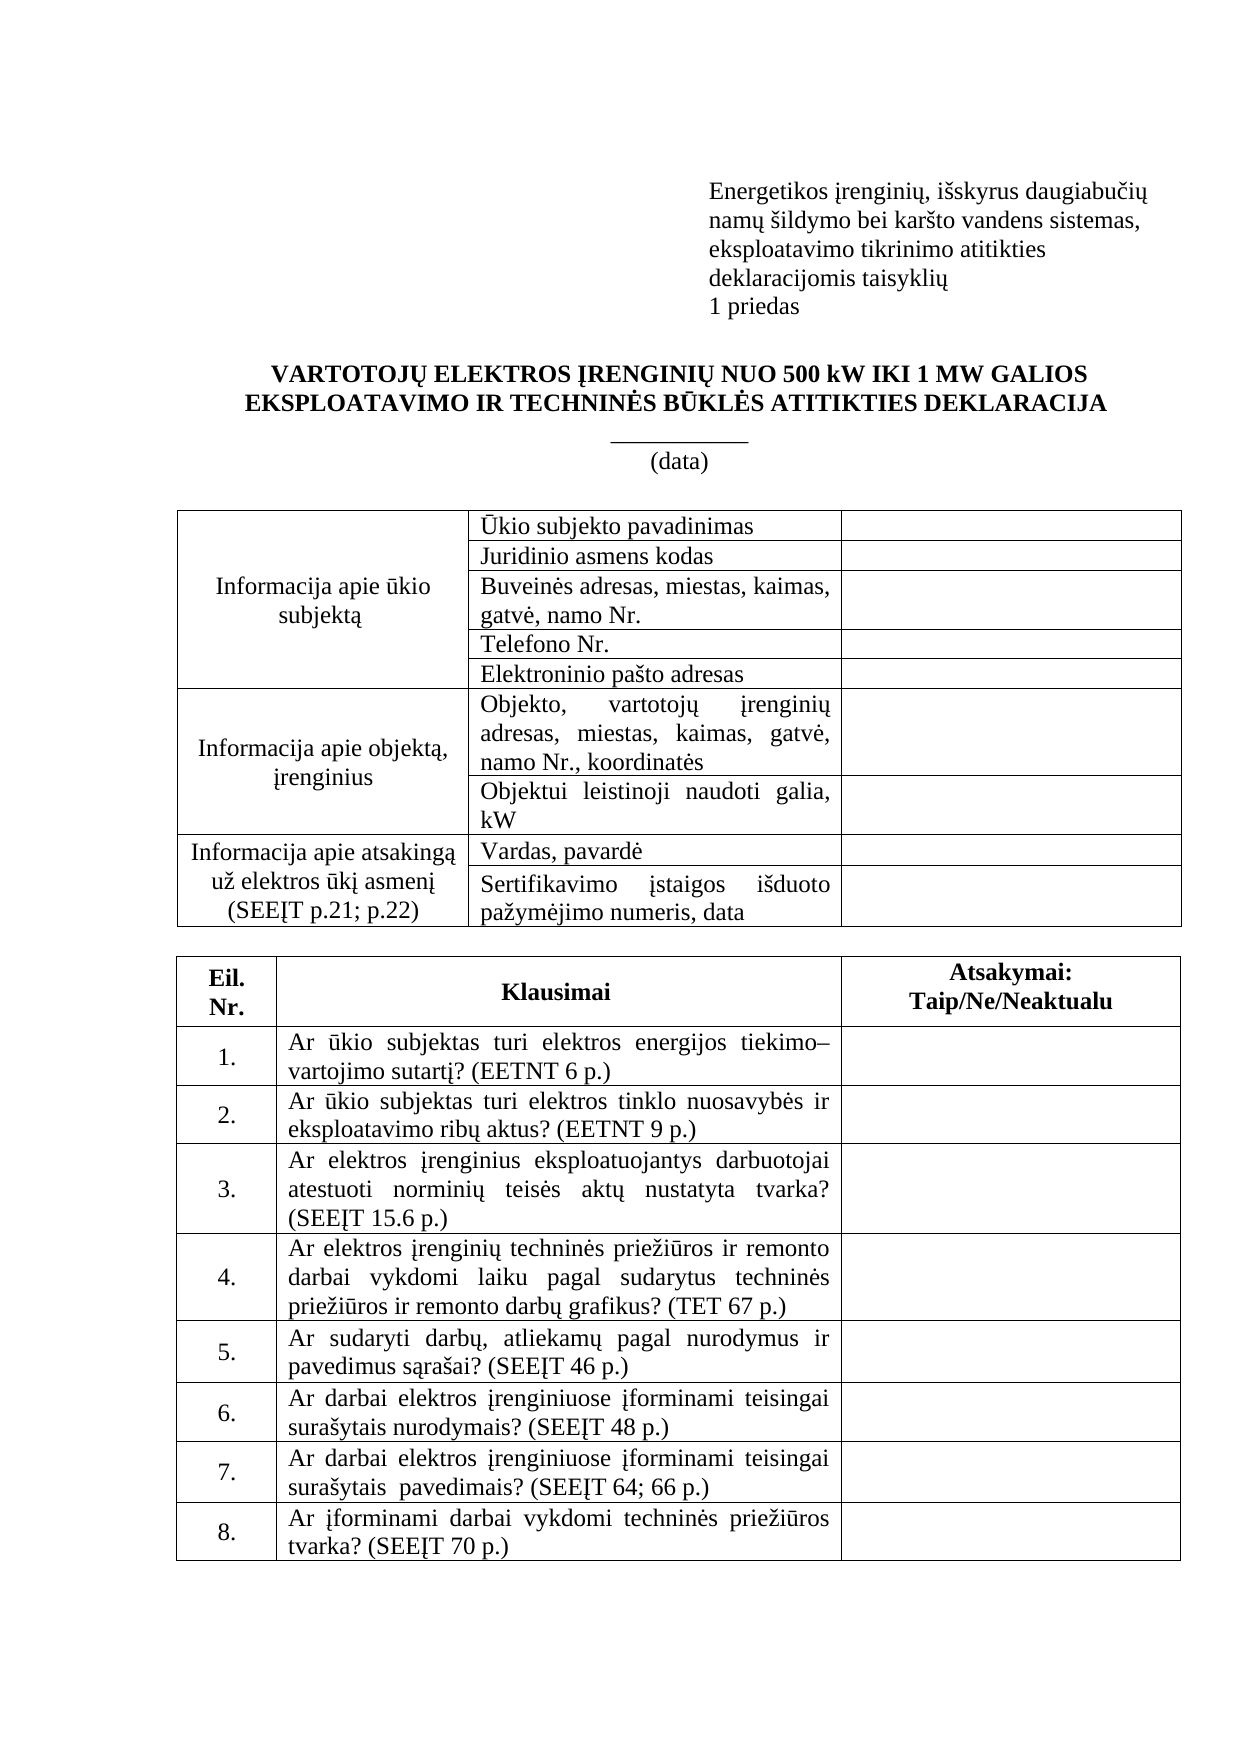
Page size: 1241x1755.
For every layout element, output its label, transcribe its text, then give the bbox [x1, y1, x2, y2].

table_cell 7. [177, 1442, 276, 1502]
table_cell Telefono Nr. [469, 630, 841, 658]
table_cell [842, 1321, 1180, 1382]
table_cell [842, 1503, 1180, 1560]
table_cell ___________ (data) [177, 417, 1181, 474]
table_cell Ar elektros įrenginių techninės priežiūros ir remonto darbai vykdomi laiku pagal sudarytus techninės priežiūros ir remonto darbų grafikus? (TET 67 p.) [277, 1234, 841, 1320]
table_cell [842, 1234, 1180, 1320]
table_cell Vardas, pavardė [469, 835, 841, 865]
table_cell [842, 866, 1181, 926]
table_cell 1. [177, 1027, 276, 1085]
table_cell 5. [177, 1321, 276, 1382]
table_cell [842, 630, 1181, 658]
table_cell Buveinės adresas, miestas, kaimas, gatvė, namo Nr. [469, 571, 841, 628]
table_cell Elektroninio pašto adresas [469, 659, 841, 688]
table_header Atsakymai: Taip/Ne/Neaktualu [842, 957, 1180, 1026]
table_cell Ar darbai elektros įrenginiuose įforminami teisingai surašytais pavedimais? (SEEĮT 64; 66 p.) [277, 1442, 841, 1502]
table_header VARTOTOJŲ ELEKTROS ĮRENGINIŲ NUO 500 kW IKI 1 MW GALIOS EKSPLOATAVIMO IR TECHNINĖS BŪKLĖS ATITIKTIES DEKLARACIJA [177, 320, 1181, 417]
table_cell [842, 835, 1181, 865]
table_cell Ūkio subjekto pavadinimas [469, 511, 841, 540]
table_cell Informacija apie objektą, įrenginius [178, 689, 468, 834]
table_cell Ar elektros įrenginius eksploatuojantys darbuotojai atestuoti norminių teisės aktų nustatyta tvarka? (SEEĮT 15.6 p.) [277, 1144, 841, 1232]
table_cell [842, 689, 1181, 775]
table_cell Ar ūkio subjektas turi elektros energijos tiekimo– vartojimo sutartį? (EETNT 6 p.) [277, 1027, 841, 1085]
text Energetikos įrenginių, išskyrus daugiabučių [709, 176, 1181, 205]
text namų šildymo bei karšto vandens sistemas, [709, 205, 1181, 234]
table_cell [842, 1442, 1180, 1502]
table_cell [842, 1144, 1180, 1232]
table_cell Ar ūkio subjektas turi elektros tinklo nuosavybės ir eksploatavimo ribų aktus? (EETNT 9 p.) [277, 1086, 841, 1143]
table_cell Ar darbai elektros įrenginiuose įforminami teisingai surašytais nurodymais? (SEEĮT 48 p.) [277, 1383, 841, 1441]
table_cell Juridinio asmens kodas [469, 541, 841, 570]
text 1 priedas [709, 291, 1181, 320]
table_cell Ar įforminami darbai vykdomi techninės priežiūros tvarka? (SEEĮT 70 p.) [277, 1503, 841, 1560]
table_cell Objektui leistinoji naudoti galia, kW [469, 776, 841, 834]
table_cell [842, 511, 1181, 540]
table_cell [842, 541, 1181, 570]
table_cell 2. [177, 1086, 276, 1143]
table_cell Objekto, vartotojų įrenginių adresas, miestas, kaimas, gatvė, namo Nr., koordinatės [469, 689, 841, 775]
table_cell [469, 475, 842, 510]
table_cell [842, 659, 1181, 688]
table_header Eil. Nr. [177, 957, 276, 1026]
table_cell Sertifikavimo įstaigos išduoto pažymėjimo numeris, data [469, 866, 841, 926]
table_cell [177, 475, 277, 510]
table_cell [842, 1383, 1180, 1441]
table_cell 3. [177, 1144, 276, 1232]
table_cell [842, 1086, 1180, 1143]
table_cell [842, 475, 1181, 510]
text eksploatavimo tikrinimo atitikties [709, 234, 1181, 263]
table_cell 6. [177, 1383, 276, 1441]
table_cell [277, 475, 469, 510]
table_cell 4. [177, 1234, 276, 1320]
text deklaracijomis taisyklių [709, 263, 1181, 291]
table_cell 8. [177, 1503, 276, 1560]
table_cell Informacija apie atsakingą už elektros ūkį asmenį (SEEĮT p.21; p.22) [178, 835, 468, 926]
table_cell [842, 776, 1181, 834]
table_header Klausimai [277, 957, 841, 1026]
table_cell [842, 571, 1181, 628]
table_cell Ar sudaryti darbų, atliekamų pagal nurodymus ir pavedimus sąrašai? (SEEĮT 46 p.) [277, 1321, 841, 1382]
table_cell [842, 1027, 1180, 1085]
table_cell Informacija apie ūkio subjektą [178, 511, 468, 688]
